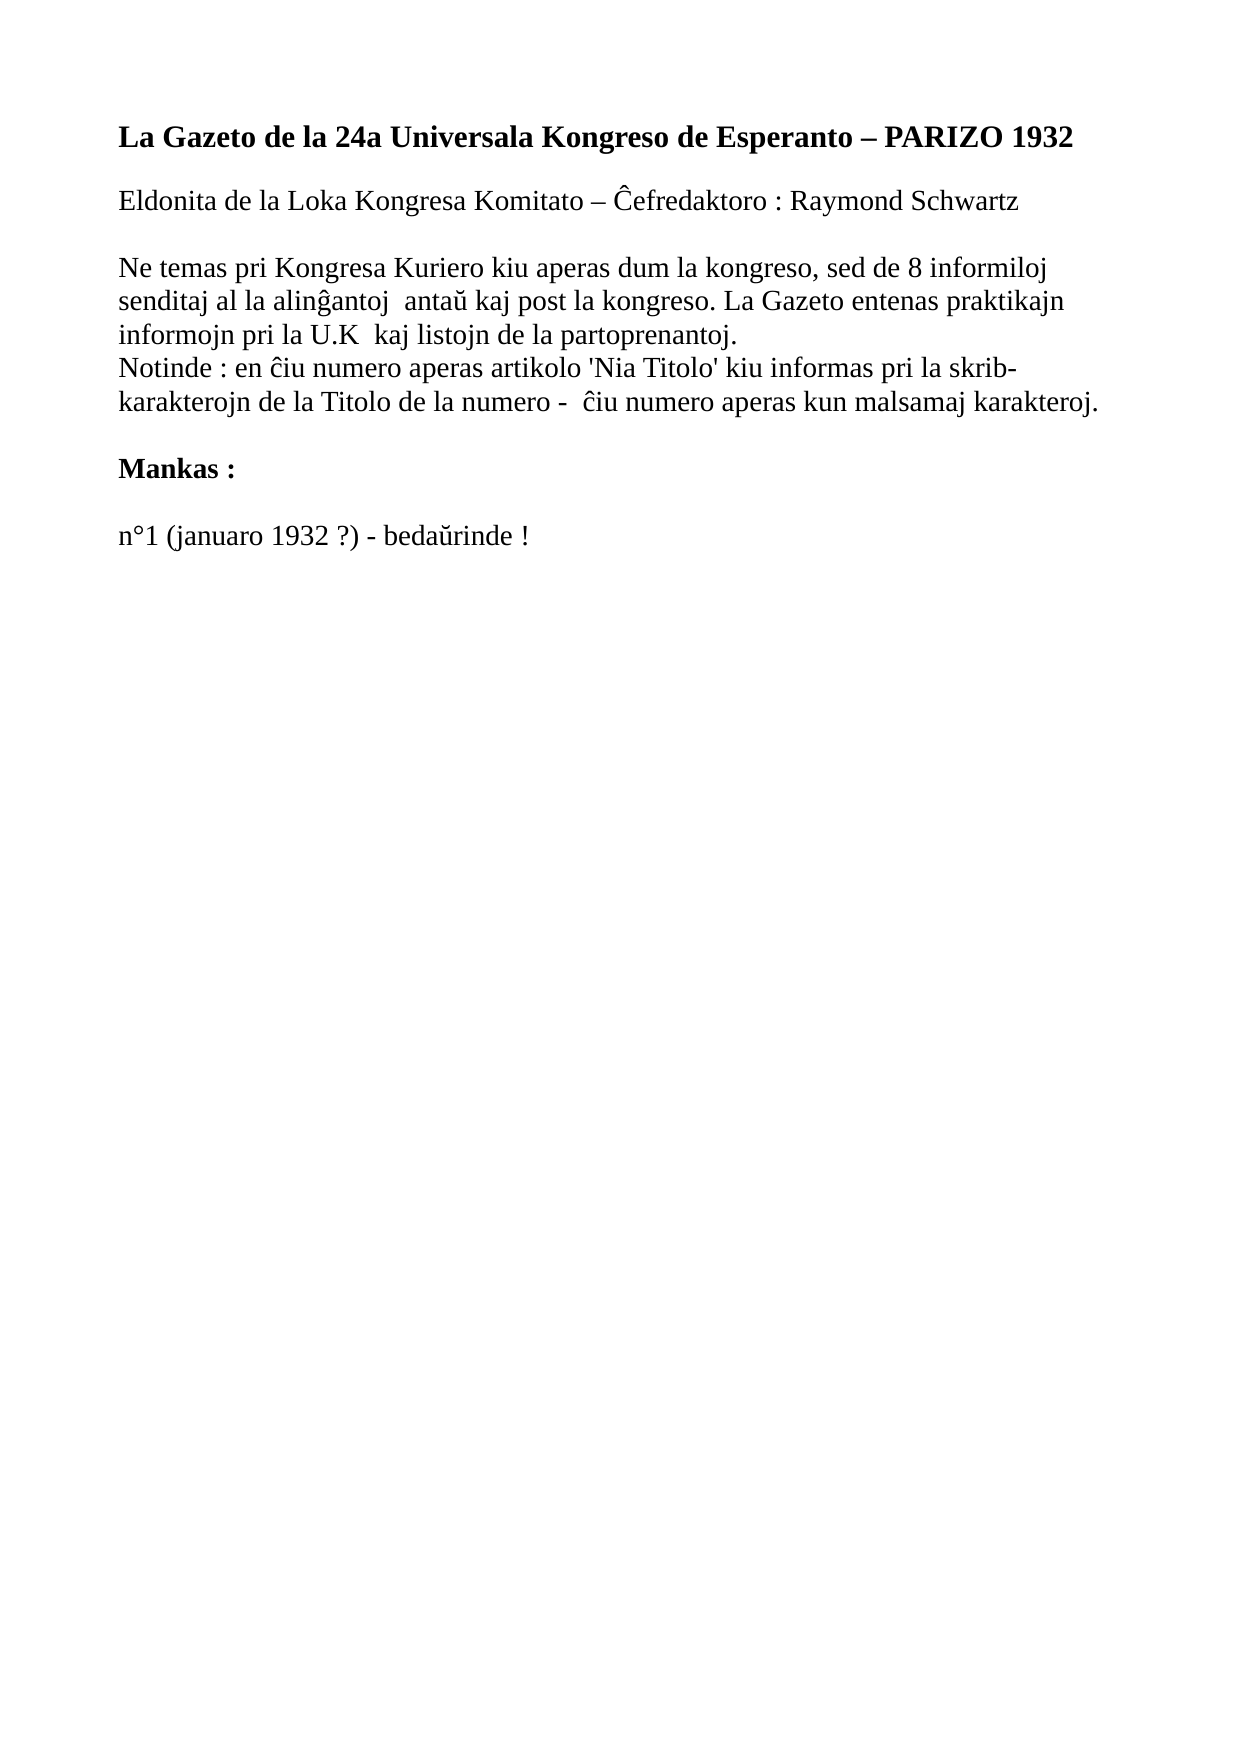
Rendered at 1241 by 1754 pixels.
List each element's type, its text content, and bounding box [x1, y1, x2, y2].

text Notinde : en ĉiu numero aperas artikolo 'Nia Titolo' kiu informas pri la skrib-karakterojn de la Titolo de la numero - ĉiu numero aperas kun malsamaj karakteroj. [118, 351, 1122, 418]
text Eldonita de la Loka Kongresa Komitato – Ĉefredaktoro : Raymond Schwartz [118, 183, 1122, 216]
text n°1 (januaro 1932 ?) - bedaŭrinde ! [118, 518, 1122, 552]
text Mankas : [118, 451, 1122, 485]
text Ne temas pri Kongresa Kuriero kiu aperas dum la kongreso, sed de 8 informiloj senditaj al la alinĝantoj antaŭ kaj post la kongreso. La Gazeto entenas praktikajn informojn pri la U.K kaj listojn de la partoprenantoj. [118, 250, 1122, 351]
text La Gazeto de la 24a Universala Kongreso de Esperanto – PARIZO 1932 [118, 118, 1122, 154]
